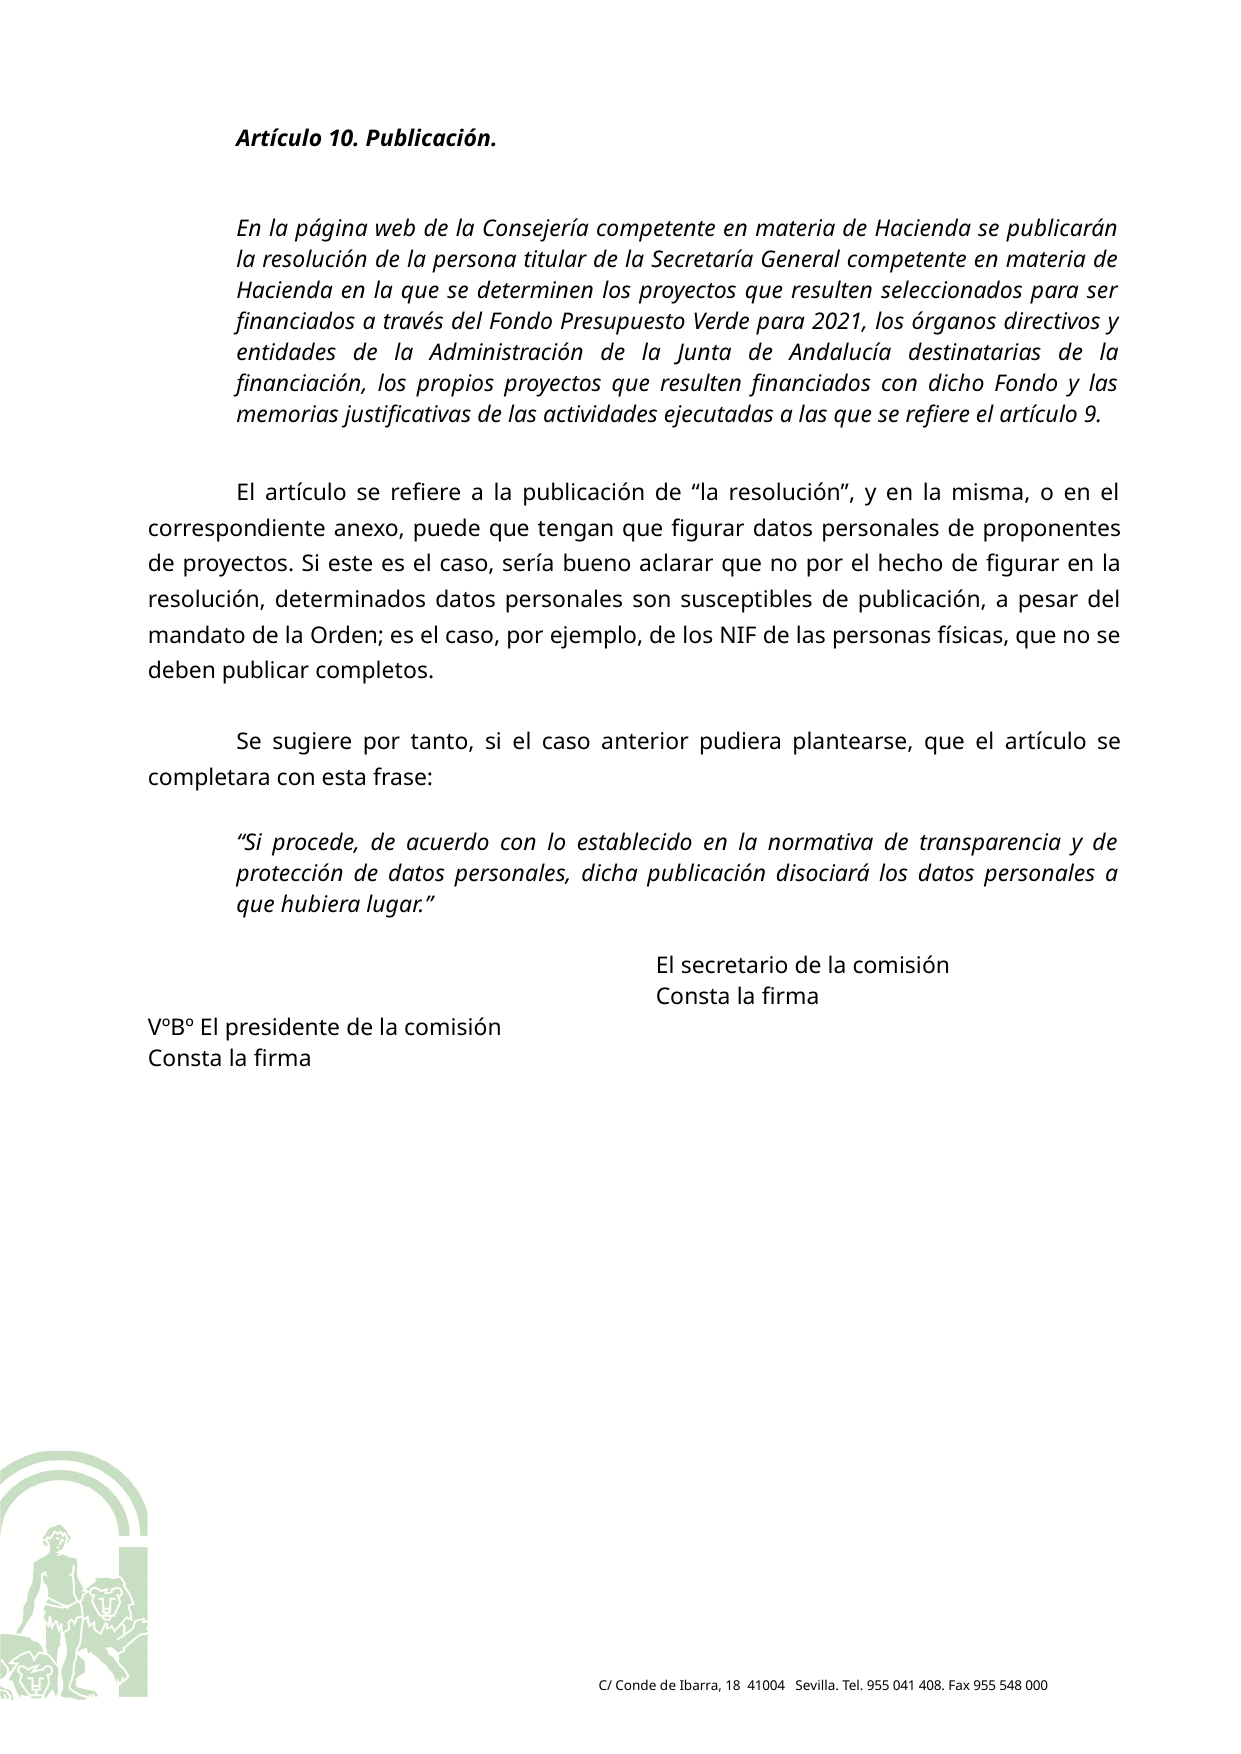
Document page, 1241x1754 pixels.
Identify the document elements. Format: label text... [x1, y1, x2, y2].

text Consta la firma [148, 1042, 1122, 1073]
text Consta la firma [183, 980, 1122, 1011]
text Se sugiere por tanto, si el caso anterior pudiera plantearse, que el artículo se completara con esta frase: [148, 725, 1122, 792]
text El secretario de la comisión [183, 949, 1122, 980]
text VºBº El presidente de la comisión [148, 1011, 1122, 1042]
text En la página web de la Consejería competente en materia de Hacienda se publicarán la resolución de la persona titular de la Secretaría General competente en materia de Hacienda en la que se determinen los proyectos que resulten seleccionados para ser financiados a través del Fondo Presupuesto Verde para 2021, los órganos directivos y entidades de la Administración de la Junta de Andalucía destinatarias de la financiación, los propios proyectos que resulten financiados con dicho Fondo y las memorias justificativas de las actividades ejecutadas a las que se refiere el artículo 9. [236, 212, 1122, 429]
text Artículo 10. Publicación. [236, 122, 1122, 153]
text El artículo se refiere a la publicación de “la resolución”, y en la misma, o en el correspondiente anexo, puede que tengan que figurar datos personales de proponentes de proyectos. Si este es el caso, sería bueno aclarar que no por el hecho de figurar en la resolución, determinados datos personales son susceptibles de publicación, a pesar del mandato de la Orden; es el caso, por ejemplo, de los NIF de las personas físicas, que no se deben publicar completos. [148, 476, 1122, 685]
text “Si procede, de acuerdo con lo establecido en la normativa de transparencia y de protección de datos personales, dicha publicación disociará los datos personales a que hubiera lugar.” [236, 826, 1122, 919]
